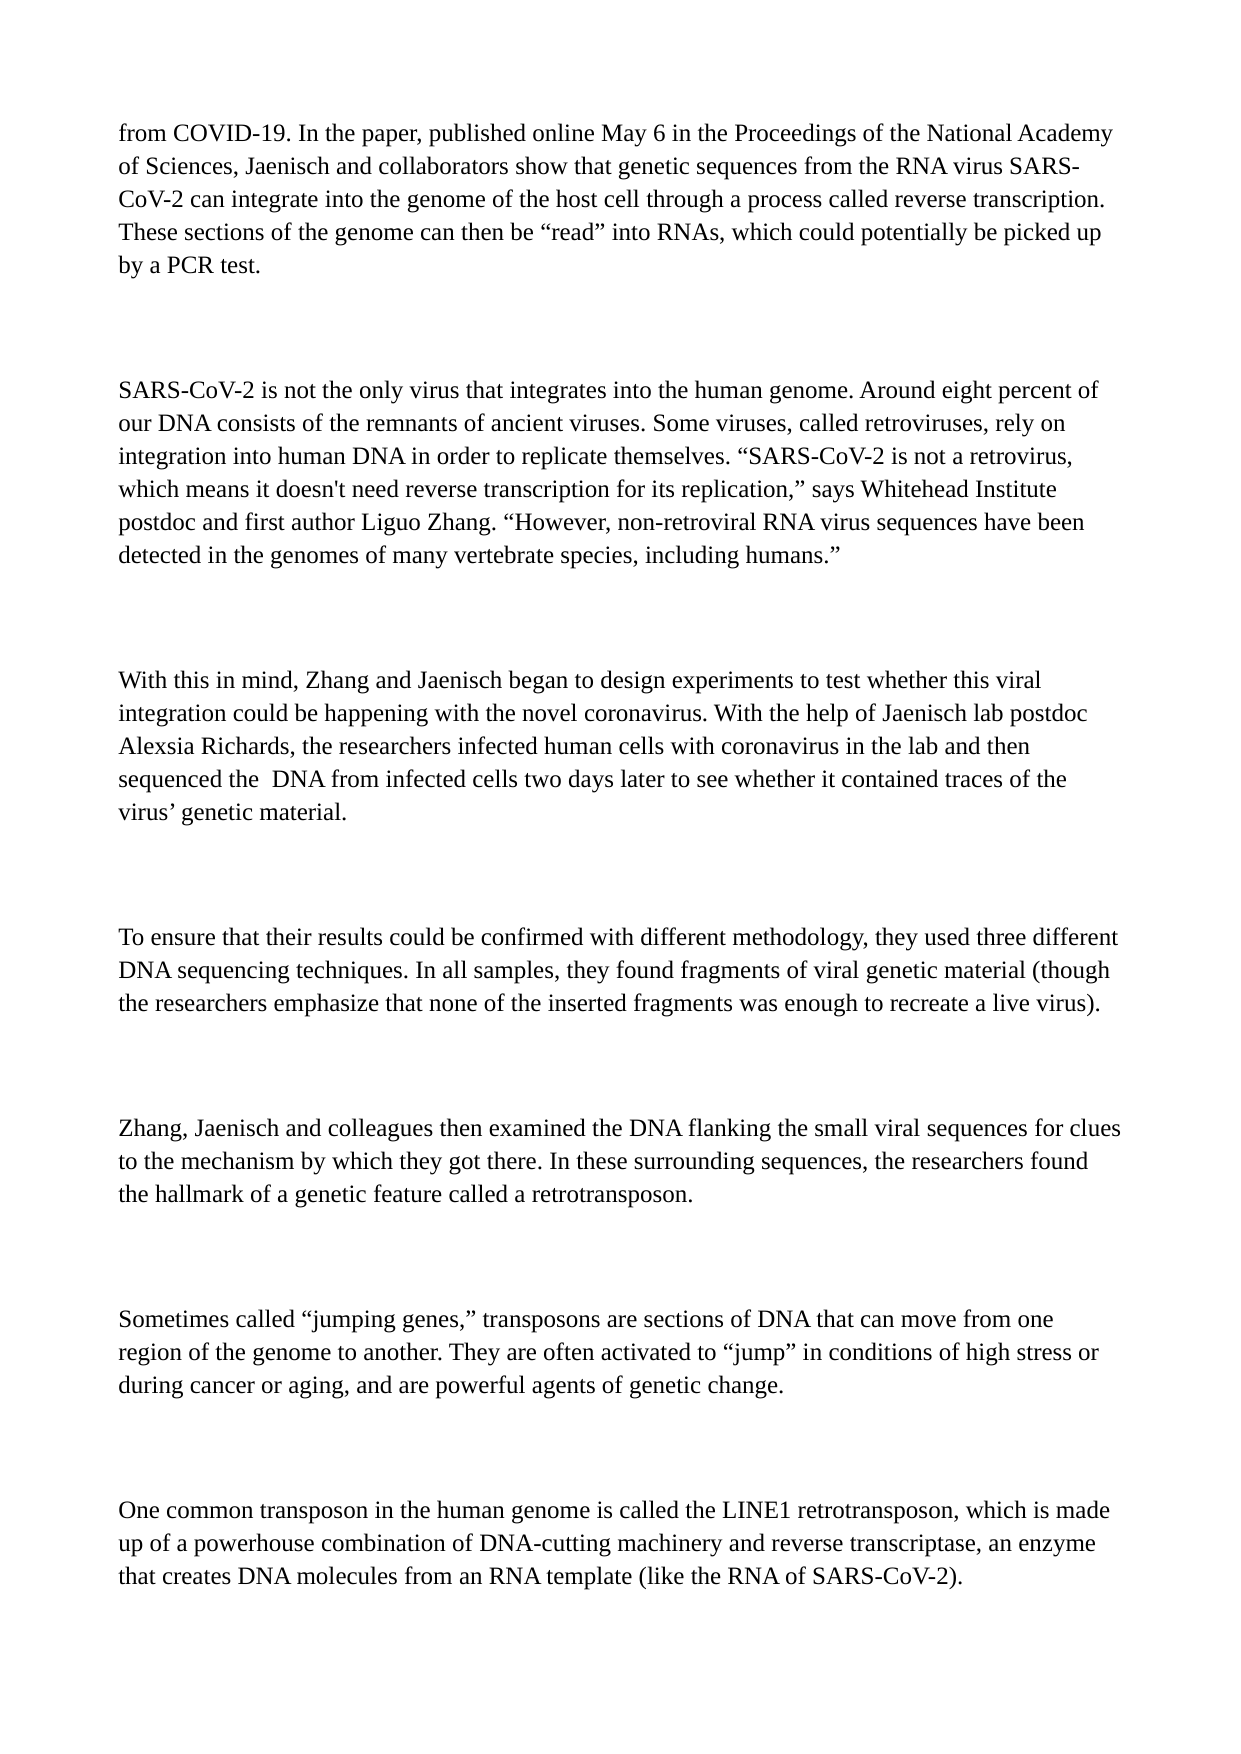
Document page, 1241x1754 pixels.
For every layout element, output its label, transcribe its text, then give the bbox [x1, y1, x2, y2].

text To ensure that their results could be confirmed with different methodology, they used three different DNA sequencing techniques. In all samples, they found fragments of viral genetic material (though the researchers emphasize that none of the inserted fragments was enough to recreate a live virus). [118, 922, 1122, 1017]
text SARS-CoV-2 is not the only virus that integrates into the human genome. Around eight percent of our DNA consists of the remnants of ancient viruses. Some viruses, called retroviruses, rely on integration into human DNA in order to replicate themselves. “SARS-CoV-2 is not a retrovirus, which means it doesn't need reverse transcription for its replication,” says Whitehead Institute postdoc and first author Liguo Zhang. “However, non-retroviral RNA virus sequences have been detected in the genomes of many vertebrate species, including humans.” [118, 375, 1122, 569]
text Sometimes called “jumping genes,” transposons are sections of DNA that can move from one region of the genome to another. They are often activated to “jump” in conditions of high stress or during cancer or aging, and are powerful agents of genetic change. [118, 1304, 1122, 1399]
text Zhang, Jaenisch and colleagues then examined the DNA flanking the small viral sequences for clues to the mechanism by which they got there. In these surrounding sequences, the researchers found the hallmark of a genetic feature called a retrotransposon. [118, 1113, 1122, 1208]
text With this in mind, Zhang and Jaenisch began to design experiments to test whether this viral integration could be happening with the novel coronavirus. With the help of Jaenisch lab postdoc Alexsia Richards, the researchers infected human cells with coronavirus in the lab and then sequenced the DNA from infected cells two days later to see whether it contained traces of the virus’ genetic material. [118, 665, 1122, 826]
text One common transposon in the human genome is called the LINE1 retrotransposon, which is made up of a powerhouse combination of DNA-cutting machinery and reverse transcriptase, an enzyme that creates DNA molecules from an RNA template (like the RNA of SARS-CoV-2). [118, 1495, 1122, 1590]
text from COVID-19. In the paper, published online May 6 in the Proceedings of the National Academy of Sciences, Jaenisch and collaborators show that genetic sequences from the RNA virus SARS-CoV-2 can integrate into the genome of the host cell through a process called reverse transcription. These sections of the genome can then be “read” into RNAs, which could potentially be picked up by a PCR test. [118, 118, 1122, 279]
